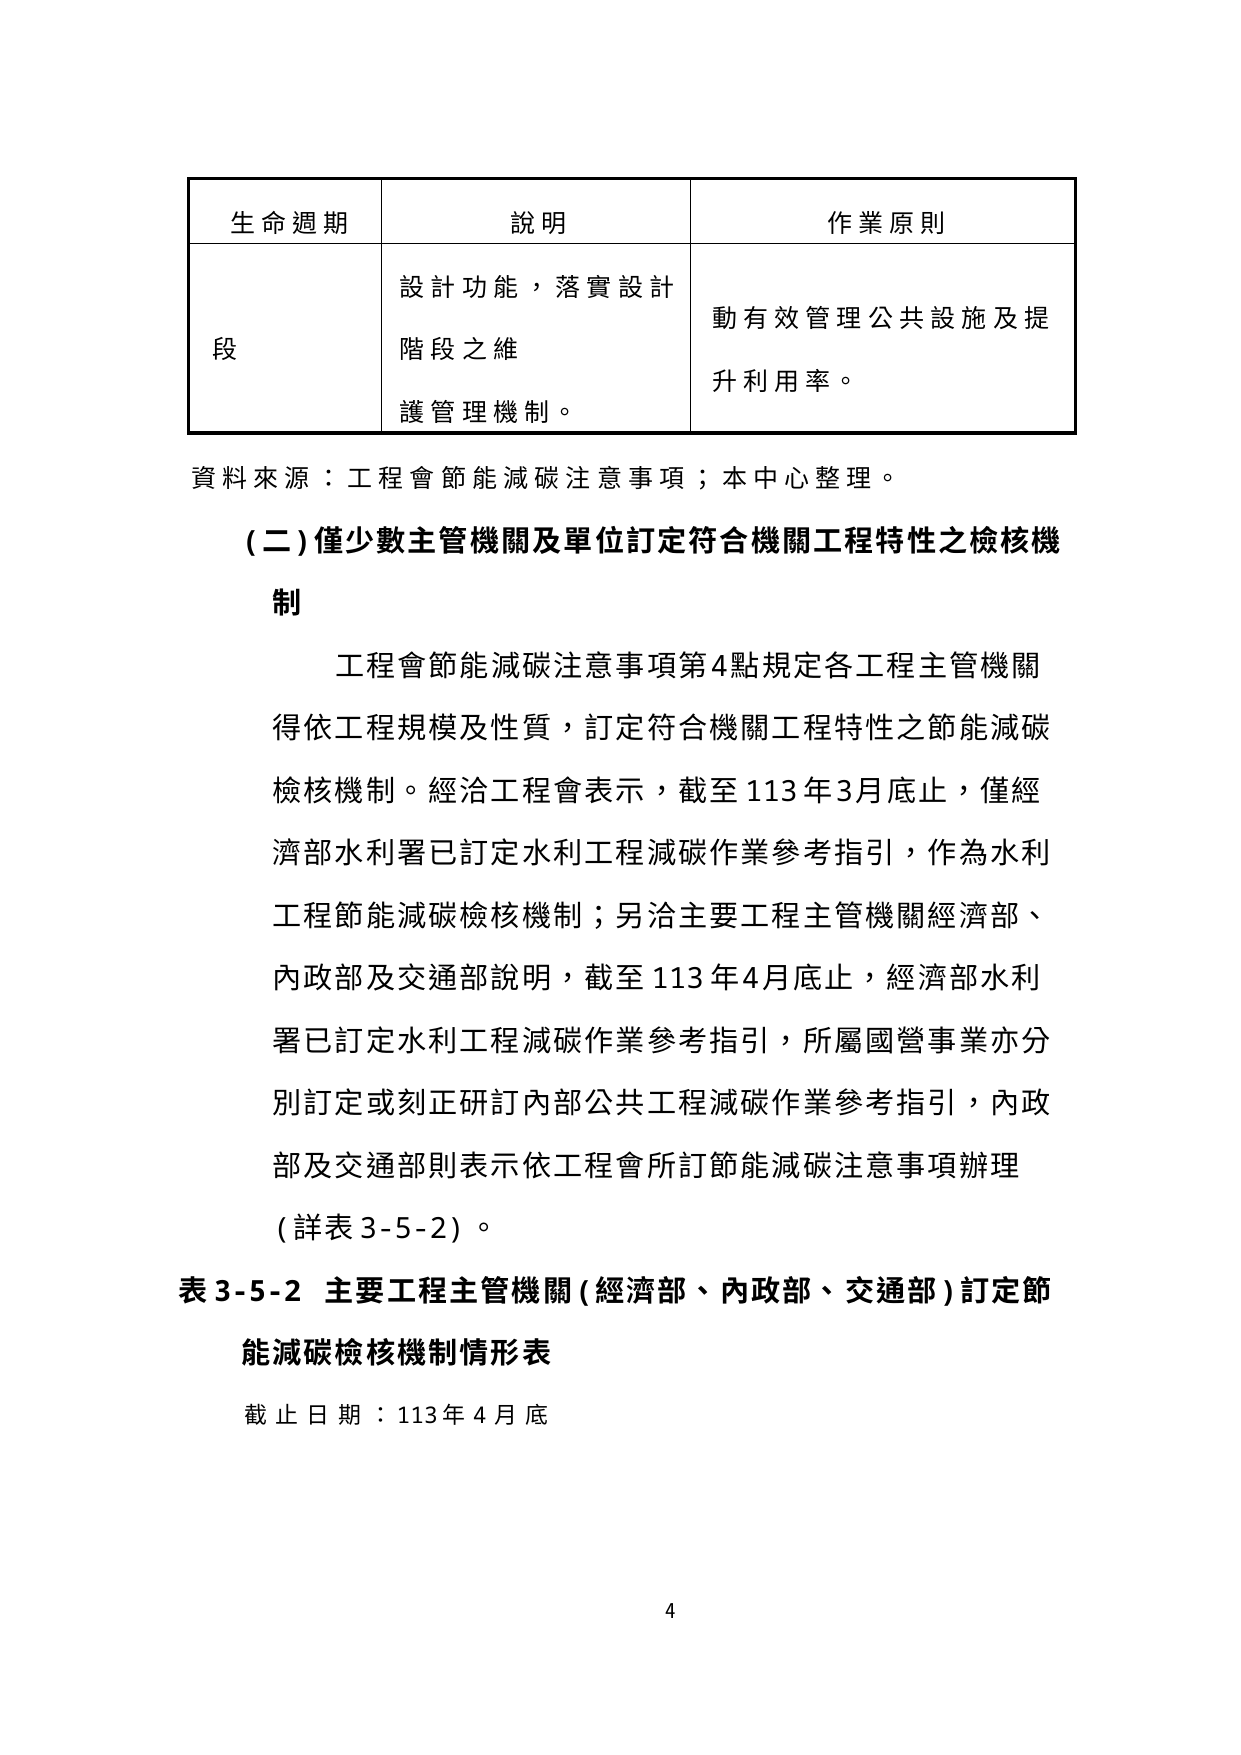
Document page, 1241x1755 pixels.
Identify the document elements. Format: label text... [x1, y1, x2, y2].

text (二)僅少數主管機關及單位訂定符合機關工程特性之檢核機制 [236, 497, 1063, 622]
text 資料來源：工程會節能減碳注意事項；本中心整理。 [178, 434, 1063, 497]
text 工程會節能減碳注意事項第4點規定各工程主管機關得依工程規模及性質，訂定符合機關工程特性之節能減碳檢核機制。經洽工程會表示，截至113年3月底止，僅經濟部水利署已訂定水利工程減碳作業參考指引，作為水利工程節能減碳檢核機制；另洽主要工程主管機關經濟部、內政部及交通部說明，截至113年4月底止，經濟部水利署已訂定水利工程減碳作業參考指引，所屬國營事業亦分別訂定或刻正研訂內部公共工程減碳作業參考指引，內政部及交通部則表示依工程會所訂節能減碳注意事項辦理(詳表3-5-2)。 [266, 622, 1063, 1247]
table_cell 設計功能，落實設計階段之維 護管理機制。 [382, 244, 690, 431]
table_cell 段 [190, 244, 381, 431]
table_header 說明 [382, 180, 690, 243]
table_header 作業原則 [691, 180, 1074, 243]
table_header 生命週期 [190, 180, 381, 243]
table_cell 動有效管理公共設施及提升利用率。 [691, 244, 1074, 431]
text 表3-5-2 主要工程主管機關(經濟部、內政部、交通部)訂定節能減碳檢核機制情形表 截止日期：113年4月底 [176, 1247, 1063, 1434]
